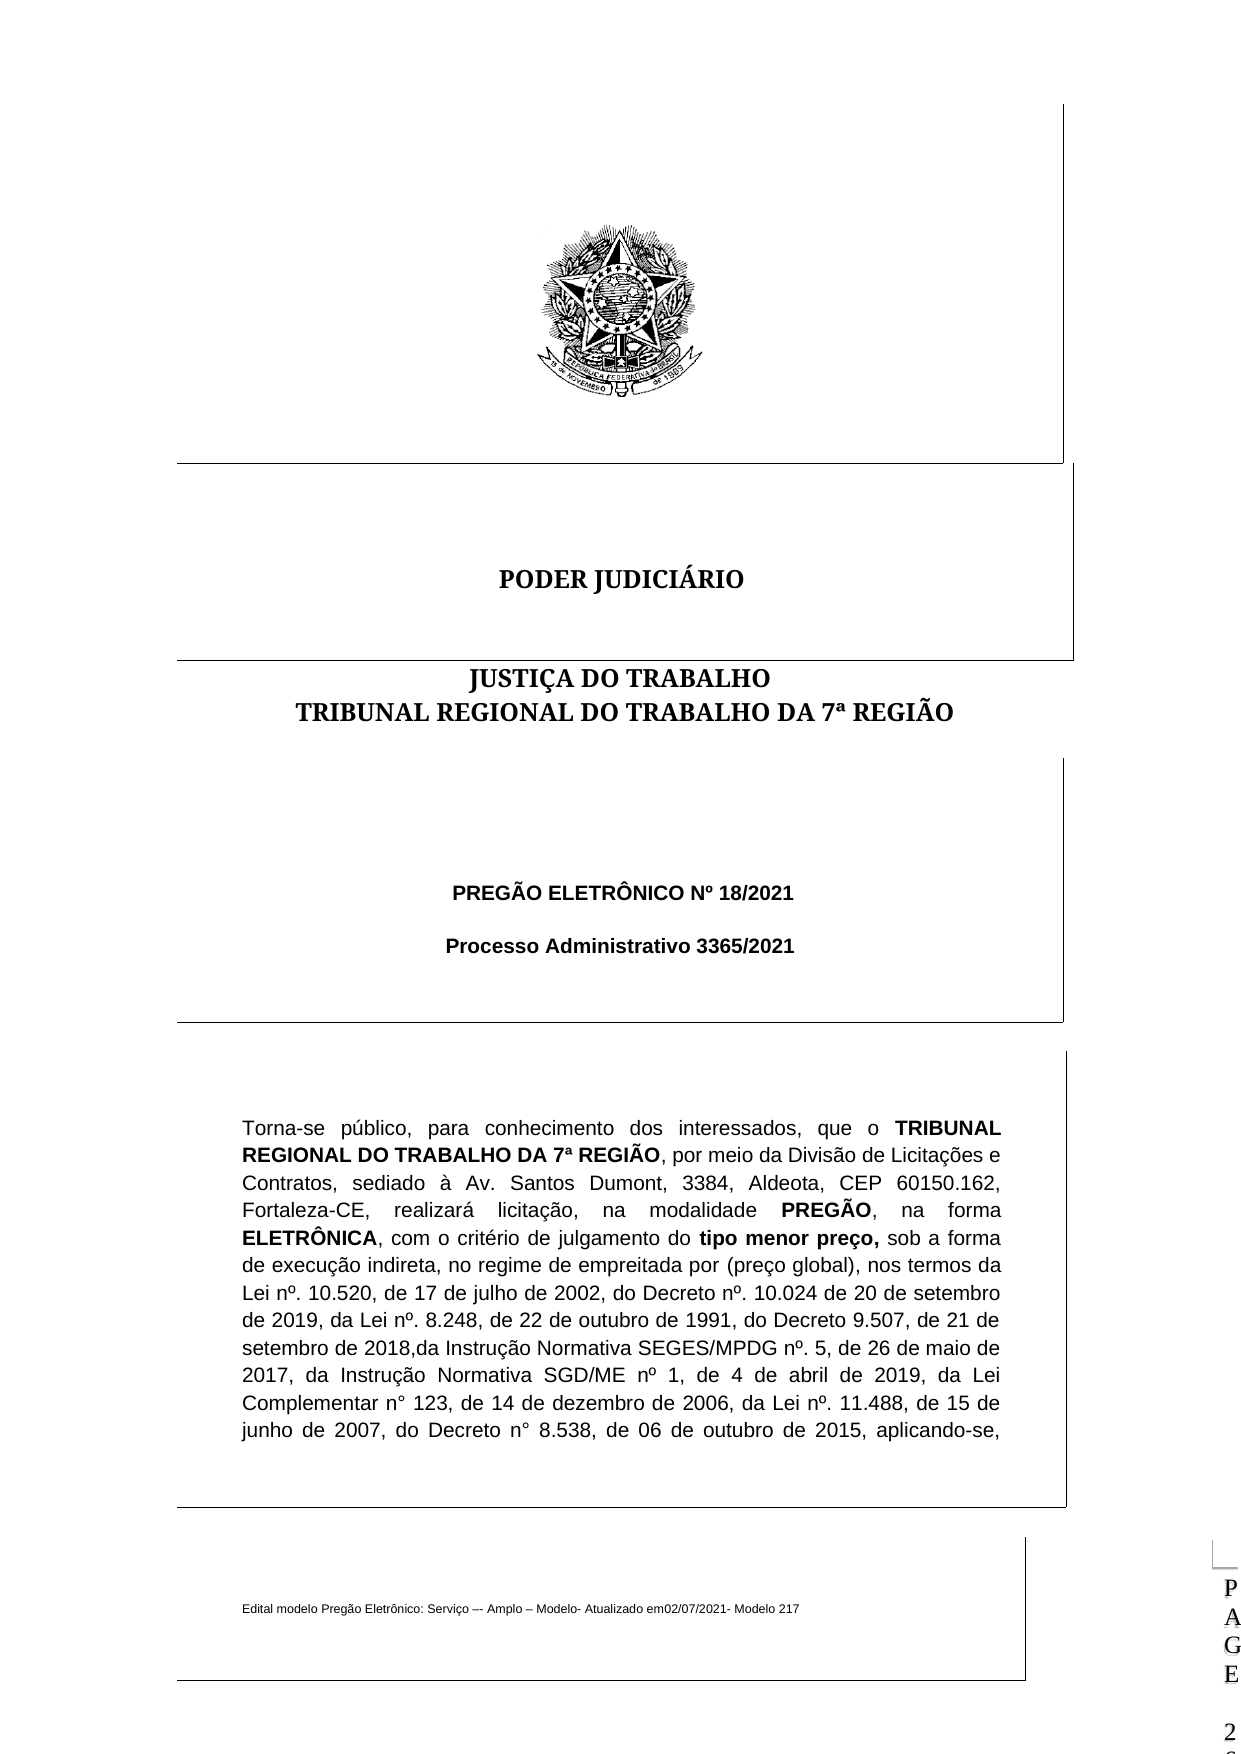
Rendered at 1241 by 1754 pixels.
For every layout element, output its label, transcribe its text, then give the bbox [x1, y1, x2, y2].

text PODER JUDICIÁRIO [177, 562, 1073, 660]
text Torna-se público, para conhecimento dos interessados, que o TRIBUNAL REGIONAL DO TRABALHO DA 7ª REGIÃO, por meio da Divisão de Licitações e Contratos, sediado à Av. Santos Dumont, 3384, Aldeota, CEP 60150.162, Fortaleza-CE, realizará licitação, na modalidade PREGÃO, na forma ELETRÔNICA, com o critério de julgamento do tipo menor preço, sob a forma de execução indireta, no regime de empreitada por (preço global), nos termos da Lei nº. 10.520, de 17 de julho de 2002, do Decreto nº. 10.024 de 20 de setembro de 2019, da Lei nº. 8.248, de 22 de outubro de 1991, do Decreto 9.507, de 21 de setembro de 2018,da Instrução Normativa SEGES/MPDG nº. 5, de 26 de maio de 2017, da Instrução Normativa SGD/ME nº 1, de 4 de abril de 2019, da Lei Complementar n° 123, de 14 de dezembro de 2006, da Lei nº. 11.488, de 15 de junho de 2007, do Decreto n° 8.538, de 06 de outubro de 2015, aplicando-se, [177, 1051, 1066, 1507]
text JUSTIÇA DO TRABALHO [177, 661, 1063, 695]
text TRIBUNAL REGIONAL DO TRABALHO DA 7ª REGIÃO [177, 695, 1073, 729]
text PREGÃO ELETRÔNICO Nº 18/2021 [177, 816, 1063, 869]
text Processo Administrativo 3365/2021 [177, 869, 1063, 1022]
